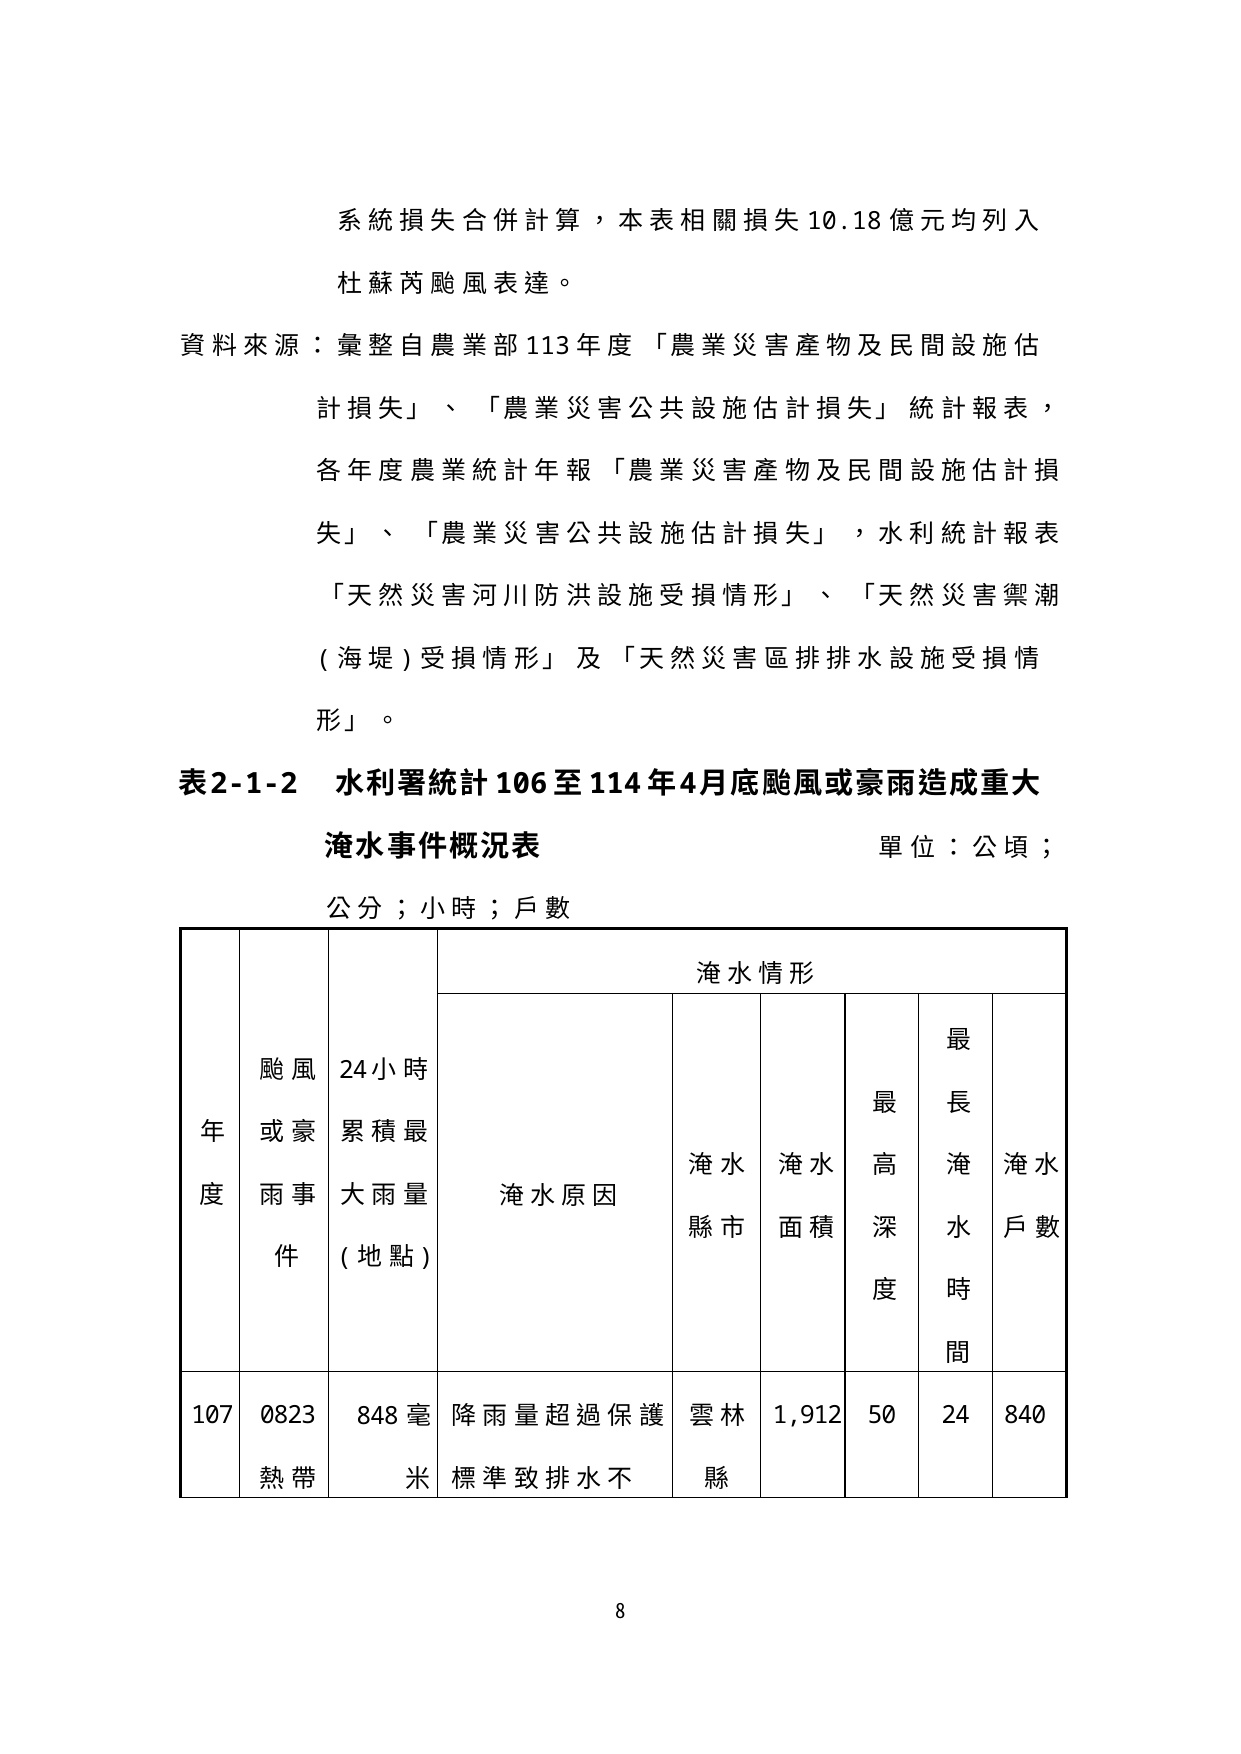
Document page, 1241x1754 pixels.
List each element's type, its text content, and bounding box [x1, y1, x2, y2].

table_cell 淹水 面積 [761, 994, 844, 1371]
table_cell 0823熱帶 [240, 1372, 328, 1497]
table_cell 107 [182, 1372, 239, 1497]
table_cell 淹水 戶數 [993, 994, 1065, 1371]
table_header 淹水情形 [438, 930, 1065, 993]
table_header 24小時累積最大雨量(地點) [329, 930, 437, 1371]
table_cell 24 [919, 1372, 992, 1497]
table_cell 848毫米 [329, 1372, 437, 1497]
text 系統損失合併計算，本表相關損失10.18億元均列入杜蘇芮颱風表達。 [303, 177, 1063, 302]
table_cell 1,912 [761, 1372, 844, 1497]
table_cell 最長淹水時間 [919, 994, 992, 1371]
table_cell 淹水原因 [438, 994, 672, 1371]
table_cell 最高 深度 [846, 994, 918, 1371]
text 表2-1-2 水利署統計106至114年4月底颱風或豪雨造成重大淹水事件概況表 單位：公頃；公分；小時；戶數 [177, 740, 1063, 927]
table_cell 淹水 縣市 [673, 994, 760, 1371]
table_cell 降雨量超過保護標準致排水不 [438, 1372, 672, 1497]
table_cell 雲林縣 [673, 1372, 760, 1497]
table_cell 840 [993, 1372, 1065, 1497]
table_header 颱風或豪雨事件 [240, 930, 328, 1371]
table_cell 50 [846, 1372, 918, 1497]
table_header 年度 [182, 930, 239, 1371]
text 資料來源：彙整自農業部113年度「農業災害產物及民間設施估計損失」、「農業災害公共設施估計損失」統計報表，各年度農業統計年報「農業災害產物及民間設施估計損失」、「農業災害公共設施估計損失」，水利統計報表「天然災害河川防洪設施受損情形」、「天然災害禦潮(海堤)受損情形」及「天然災害區排排水設施受損情形」。 [177, 302, 1063, 740]
